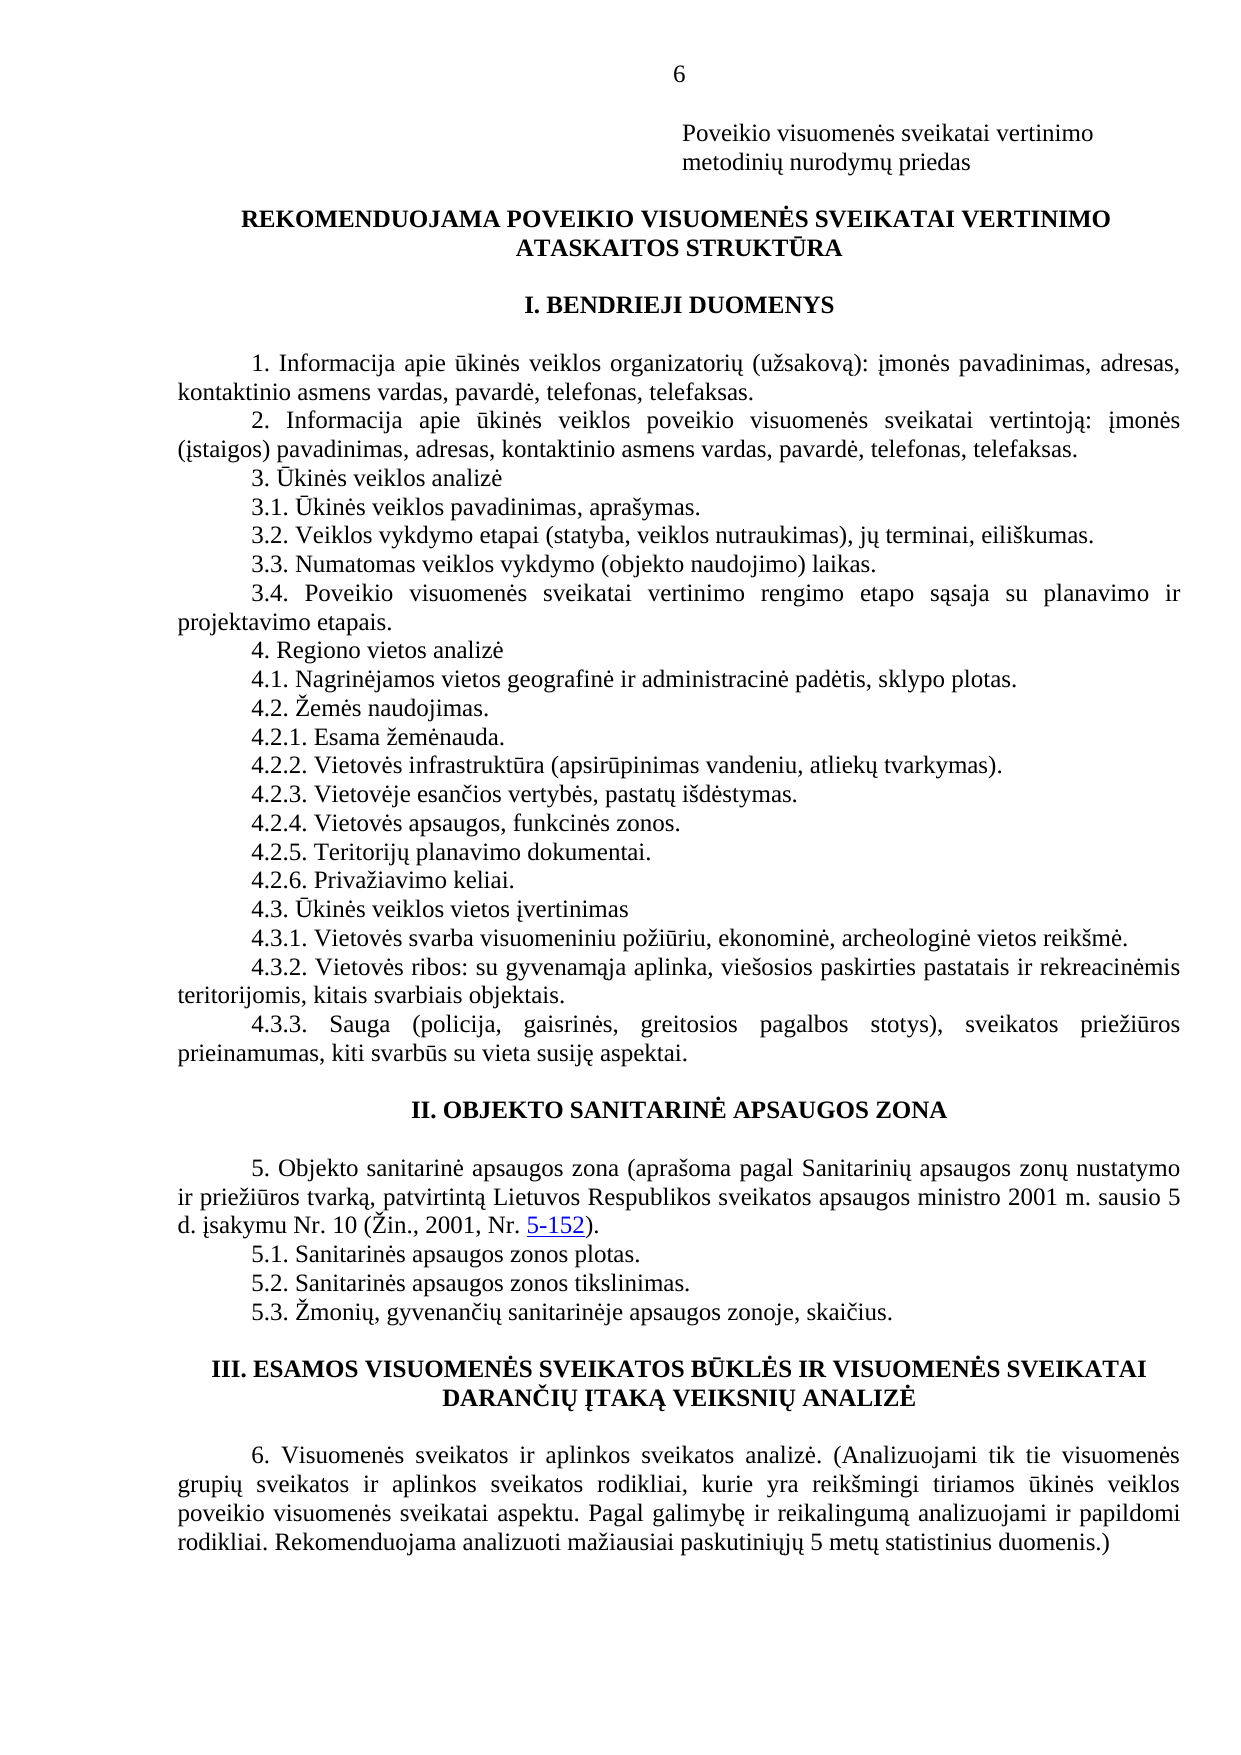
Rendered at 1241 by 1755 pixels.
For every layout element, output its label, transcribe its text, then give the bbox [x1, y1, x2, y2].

text 3.2. Veiklos vykdymo etapai (statyba, veiklos nutraukimas), jų terminai, eiliškumas. [177, 521, 1181, 549]
text 4.1. Nagrinėjamos vietos geografinė ir administracinė padėtis, sklypo plotas. [177, 664, 1181, 693]
text III. Esamos Visuomenės sveikatos būklės ir visuomenės sveikatai darančių įtaką veiksnių analizė [177, 1354, 1181, 1412]
text 4.3.2. Vietovės ribos: su gyvenamąja aplinka, viešosios paskirties pastatais ir rekreacinėmis teritorijomis, kitais svarbiais objektais. [177, 952, 1181, 1009]
text 4.2.1. Esama žemėnauda. [177, 722, 1181, 751]
text 4.2.3. Vietovėje esančios vertybės, pastatų išdėstymas. [177, 779, 1181, 808]
text I. BENDRIEJI DUOMENYS [177, 291, 1181, 319]
text 5.2. Sanitarinės apsaugos zonos tikslinimas. [177, 1268, 1181, 1297]
text metodinių nurodymų priedas [177, 147, 1181, 176]
text 4.3.3. Sauga (policija, gaisrinės, greitosios pagalbos stotys), sveikatos priežiūros prieinamumas, kiti svarbūs su vieta susiję aspektai. [177, 1009, 1181, 1067]
text 4.2.4. Vietovės apsaugos, funkcinės zonos. [177, 808, 1181, 837]
text 3. Ūkinės veiklos analizė [177, 463, 1181, 492]
text 3.1. Ūkinės veiklos pavadinimas, aprašymas. [177, 492, 1181, 521]
text 4.2. Žemės naudojimas. [177, 693, 1181, 722]
text 4.2.5. Teritorijų planavimo dokumentai. [177, 837, 1181, 866]
text 6. Visuomenės sveikatos ir aplinkos sveikatos analizė. (Analizuojami tik tie visuomenės grupių sveikatos ir aplinkos sveikatos rodikliai, kurie yra reikšmingi tiriamos ūkinės veiklos poveikio visuomenės sveikatai aspektu. Pagal galimybę ir reikalingumą analizuojami ir papildomi rodikliai. Rekomenduojama analizuoti mažiausiai paskutiniųjų 5 metų statistinius duomenis.) [177, 1441, 1181, 1556]
text 3.4. Poveikio visuomenės sveikatai vertinimo rengimo etapo sąsaja su planavimo ir projektavimo etapais. [177, 578, 1181, 636]
text 4.2.2. Vietovės infrastruktūra (apsirūpinimas vandeniu, atliekų tvarkymas). [177, 751, 1181, 779]
text 4.3. Ūkinės veiklos vietos įvertinimas [177, 894, 1181, 923]
text 5.3. Žmonių, gyvenančių sanitarinėje apsaugos zonoje, skaičius. [177, 1297, 1181, 1326]
text 4.3.1. Vietovės svarba visuomeniniu požiūriu, ekonominė, archeologinė vietos reikšmė. [177, 923, 1181, 952]
text 5. Objekto sanitarinė apsaugos zona (aprašoma pagal Sanitarinių apsaugos zonų nustatymo ir priežiūros tvarką, patvirtintą Lietuvos Respublikos sveikatos apsaugos ministro 2001 m. sausio 5 d. įsakymu Nr. 10 (Žin., 2001, Nr. 5-152). [177, 1153, 1181, 1239]
text 2. Informacija apie ūkinės veiklos poveikio visuomenės sveikatai vertintoją: įmonės (įstaigos) pavadinimas, adresas, kontaktinio asmens vardas, pavardė, telefonas, telefaksas. [177, 406, 1181, 463]
text Poveikio visuomenės sveikatai vertinimo [177, 118, 1181, 147]
text ATASKAITOS STRUKTŪRA [177, 233, 1181, 262]
text REKOMENDUOJAMA POVEIKIO VISUOMENĖS SVEIKATAI VERTINIMO [177, 204, 1181, 233]
text II. OBJEKTO SANITARINĖ APSAUGOS ZONA [177, 1096, 1181, 1124]
text 4. Regiono vietos analizė [177, 636, 1181, 664]
text 4.2.6. Privažiavimo keliai. [177, 866, 1181, 894]
text 5.1. Sanitarinės apsaugos zonos plotas. [177, 1239, 1181, 1268]
text 3.3. Numatomas veiklos vykdymo (objekto naudojimo) laikas. [177, 549, 1181, 578]
text 1. Informacija apie ūkinės veiklos organizatorių (užsakovą): įmonės pavadinimas, adresas, kontaktinio asmens vardas, pavardė, telefonas, telefaksas. [177, 348, 1181, 406]
